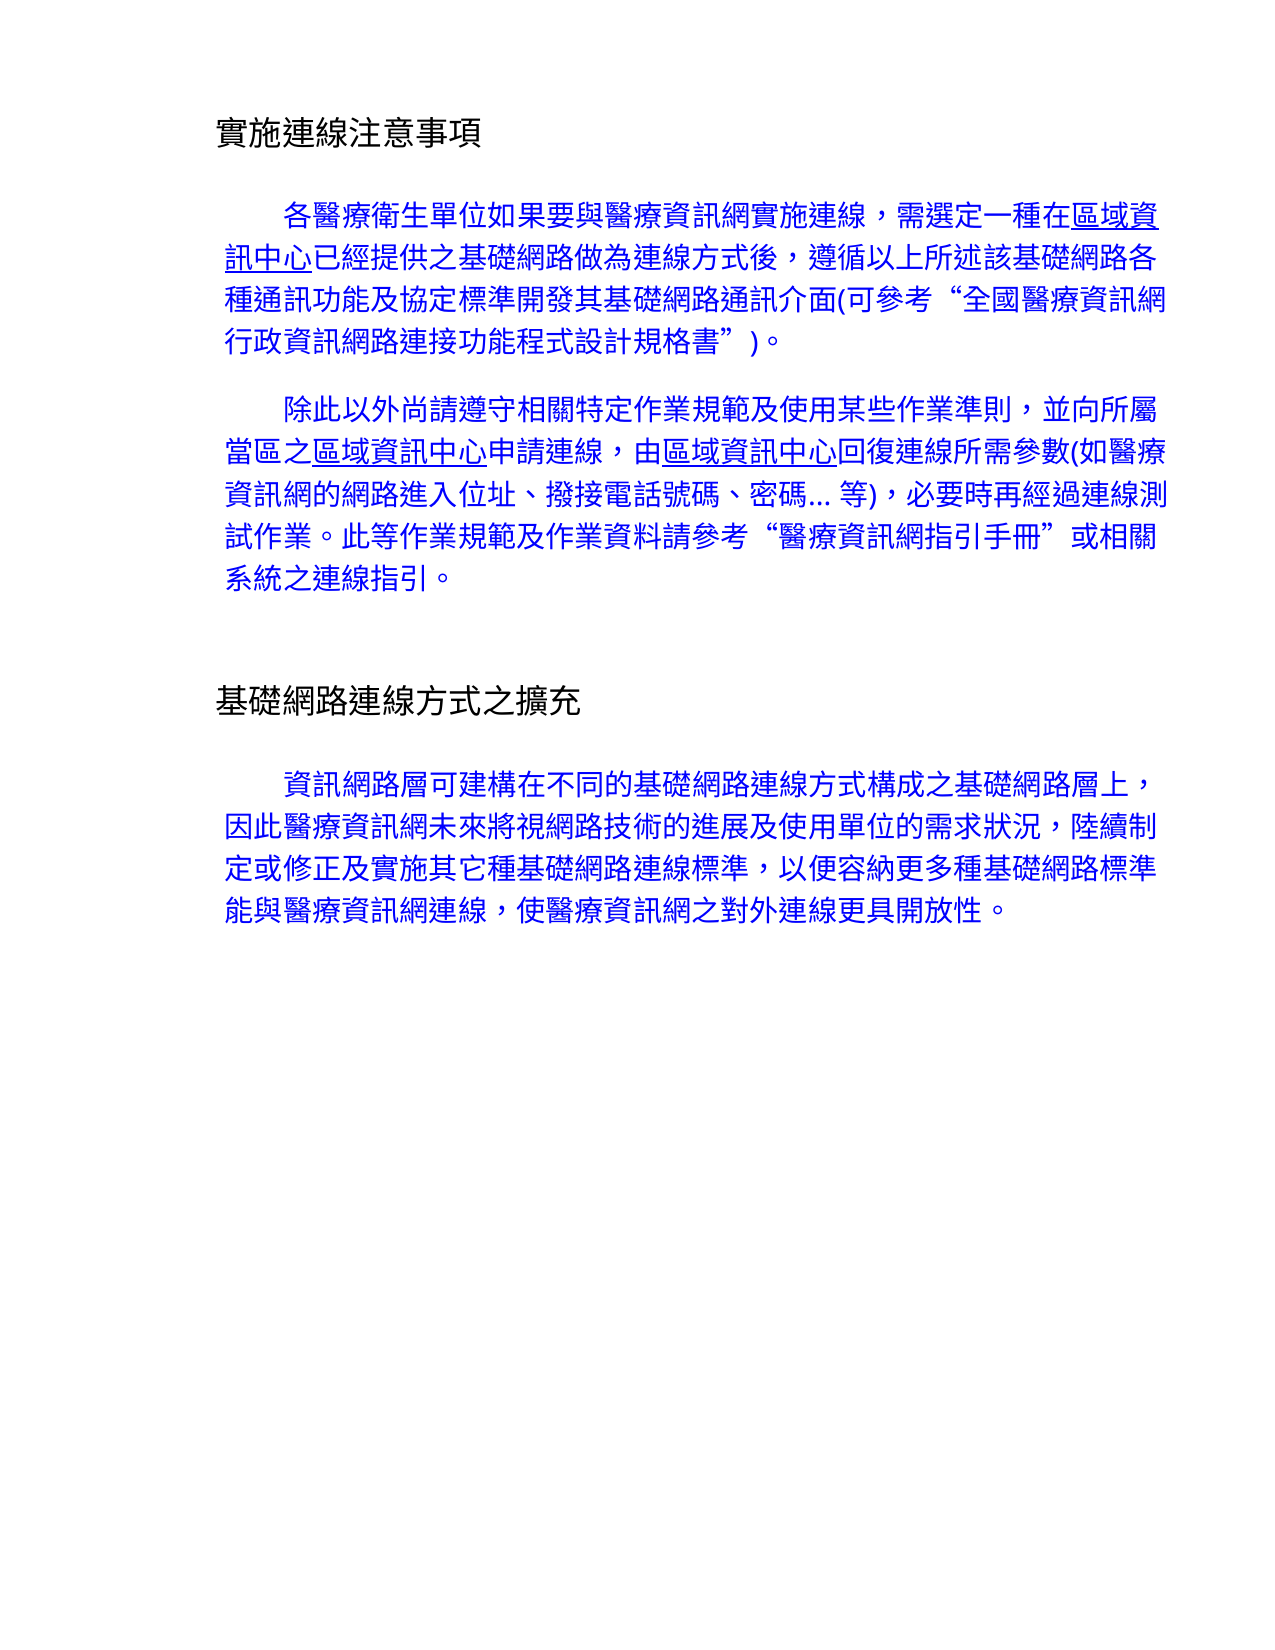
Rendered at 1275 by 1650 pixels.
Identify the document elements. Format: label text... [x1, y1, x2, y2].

text 除此以外尚請遵守相關特定作業規範及使用某些作業準則，並向所屬當區之區域資訊中心申請連線，由區域資訊中心回復連線所需參數(如醫療資訊網的網路進入位址、撥接電話號碼、密碼... 等)，必要時再經過連線測試作業。此等作業規範及作業資料請參考“醫療資訊網指引手冊”或相關系統之連線指引。 [224, 386, 1169, 598]
subtitle 實施連線注意事項 [207, 106, 1169, 154]
text 各醫療衛生單位如果要與醫療資訊網實施連線，需選定一種在區域資訊中心已經提供之基礎網路做為連線方式後，遵循以上所述該基礎網路各種通訊功能及協定標準開發其基礎網路通訊介面(可參考“全國醫療資訊網行政資訊網路連接功能程式設計規格書”)。 [224, 192, 1169, 361]
subtitle 基礎網路連線方式之擴充 [207, 675, 1169, 723]
text 資訊網路層可建構在不同的基礎網路連線方式構成之基礎網路層上，因此醫療資訊網未來將視網路技術的進展及使用單位的需求狀況，陸續制定或修正及實施其它種基礎網路連線標準，以便容納更多種基礎網路標準能與醫療資訊網連線，使醫療資訊網之對外連線更具開放性。 [224, 761, 1169, 930]
